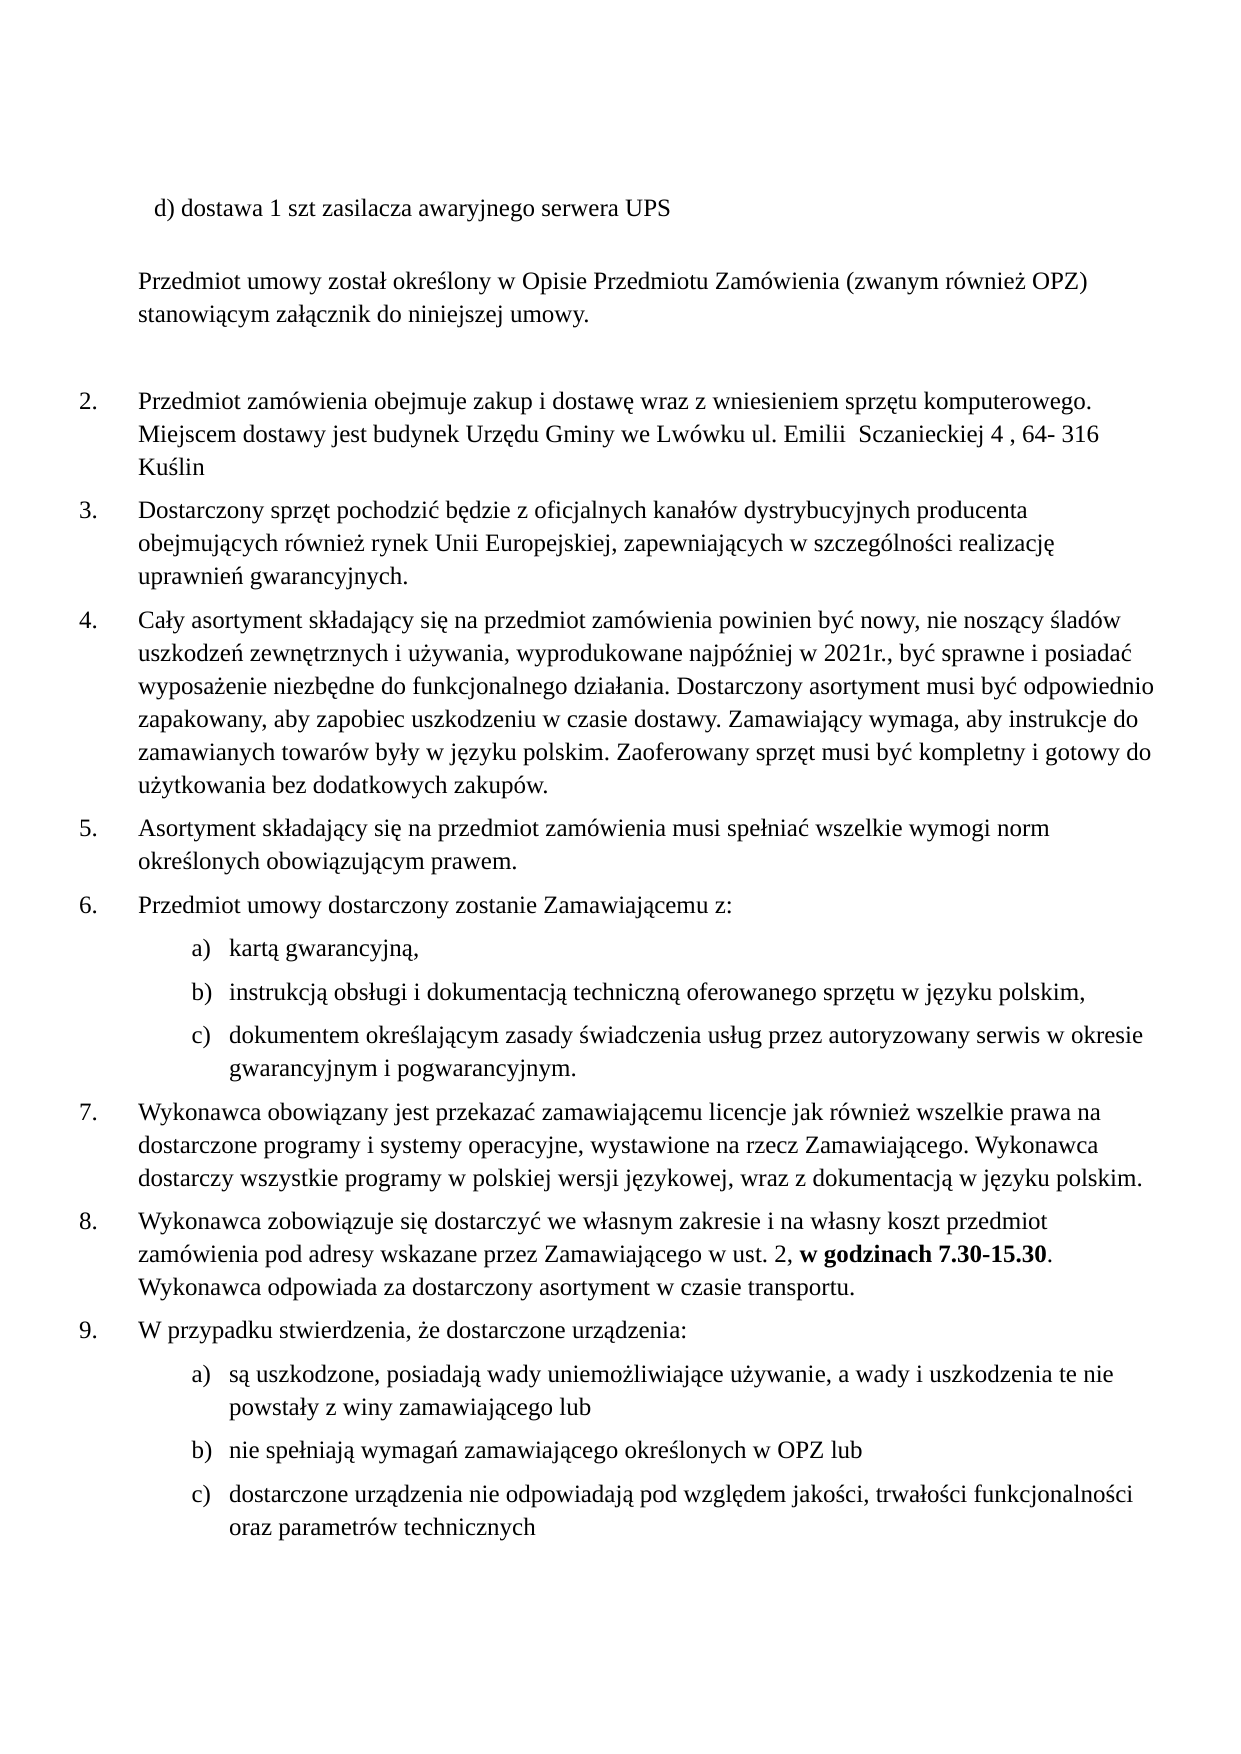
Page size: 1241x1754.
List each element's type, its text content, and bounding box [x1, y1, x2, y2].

list Przedmiot umowy dostarczony zostanie Zamawiającemu z: [79, 890, 1154, 919]
list Przedmiot umowy został określony w Opisie Przedmiotu Zamówienia (zwanym również OPZ) stanowiącym załącznik do niniejszej umowy. [138, 266, 1154, 328]
list kartą gwarancyjną, [191, 933, 1154, 962]
list W przypadku stwierdzenia, że dostarczone urządzenia: [79, 1316, 1154, 1344]
list są uszkodzone, posiadają wady uniemożliwiające używanie, a wady i uszkodzenia te nie powstały z winy zamawiającego lub [191, 1359, 1154, 1421]
list dokumentem określającym zasady świadczenia usług przez autoryzowany serwis w okresie gwarancyjnym i pogwarancyjnym. [191, 1020, 1154, 1082]
list Cały asortyment składający się na przedmiot zamówienia powinien być nowy, nie noszący śladów uszkodzeń zewnętrznych i używania, wyprodukowane najpóźniej w 2021r., być sprawne i posiadać wyposażenie niezbędne do funkcjonalnego działania. Dostarczony asortyment musi być odpowiednio zapakowany, aby zapobiec uszkodzeniu w czasie dostawy. Zamawiający wymaga, aby instrukcje do zamawianych towarów były w języku polskim. Zaoferowany sprzęt musi być kompletny i gotowy do użytkowania bez dodatkowych zakupów. [79, 605, 1154, 799]
list Przedmiot zamówienia obejmuje zakup i dostawę wraz z wniesieniem sprzętu komputerowego. Miejscem dostawy jest budynek Urzędu Gminy we Lwówku ul. Emilii Sczanieckiej 4 , 64- 316 Kuślin [79, 386, 1154, 481]
list dostarczone urządzenia nie odpowiadają pod względem jakości, trwałości funkcjonalności oraz parametrów technicznych [191, 1479, 1154, 1541]
list Wykonawca zobowiązuje się dostarczyć we własnym zakresie i na własny koszt przedmiot zamówienia pod adresy wskazane przez Zamawiającego w ust. 2, w godzinach 7.30-15.30. Wykonawca odpowiada za dostarczony asortyment w czasie transportu. [79, 1206, 1154, 1301]
list Wykonawca obowiązany jest przekazać zamawiającemu licencje jak również wszelkie prawa na dostarczone programy i systemy operacyjne, wystawione na rzecz Zamawiającego. Wykonawca dostarczy wszystkie programy w polskiej wersji językowej, wraz z dokumentacją w języku polskim. [79, 1097, 1154, 1191]
list d) dostawa 1 szt zasilacza awaryjnego serwera UPS [154, 191, 1154, 223]
list Dostarczony sprzęt pochodzić będzie z oficjalnych kanałów dystrybucyjnych producenta obejmujących również rynek Unii Europejskiej, zapewniających w szczególności realizację uprawnień gwarancyjnych. [79, 495, 1154, 590]
list nie spełniają wymagań zamawiającego określonych w OPZ lub [191, 1436, 1154, 1464]
list Asortyment składający się na przedmiot zamówienia musi spełniać wszelkie wymogi norm określonych obowiązującym prawem. [79, 813, 1154, 875]
list instrukcją obsługi i dokumentacją techniczną oferowanego sprzętu w języku polskim, [191, 977, 1154, 1006]
